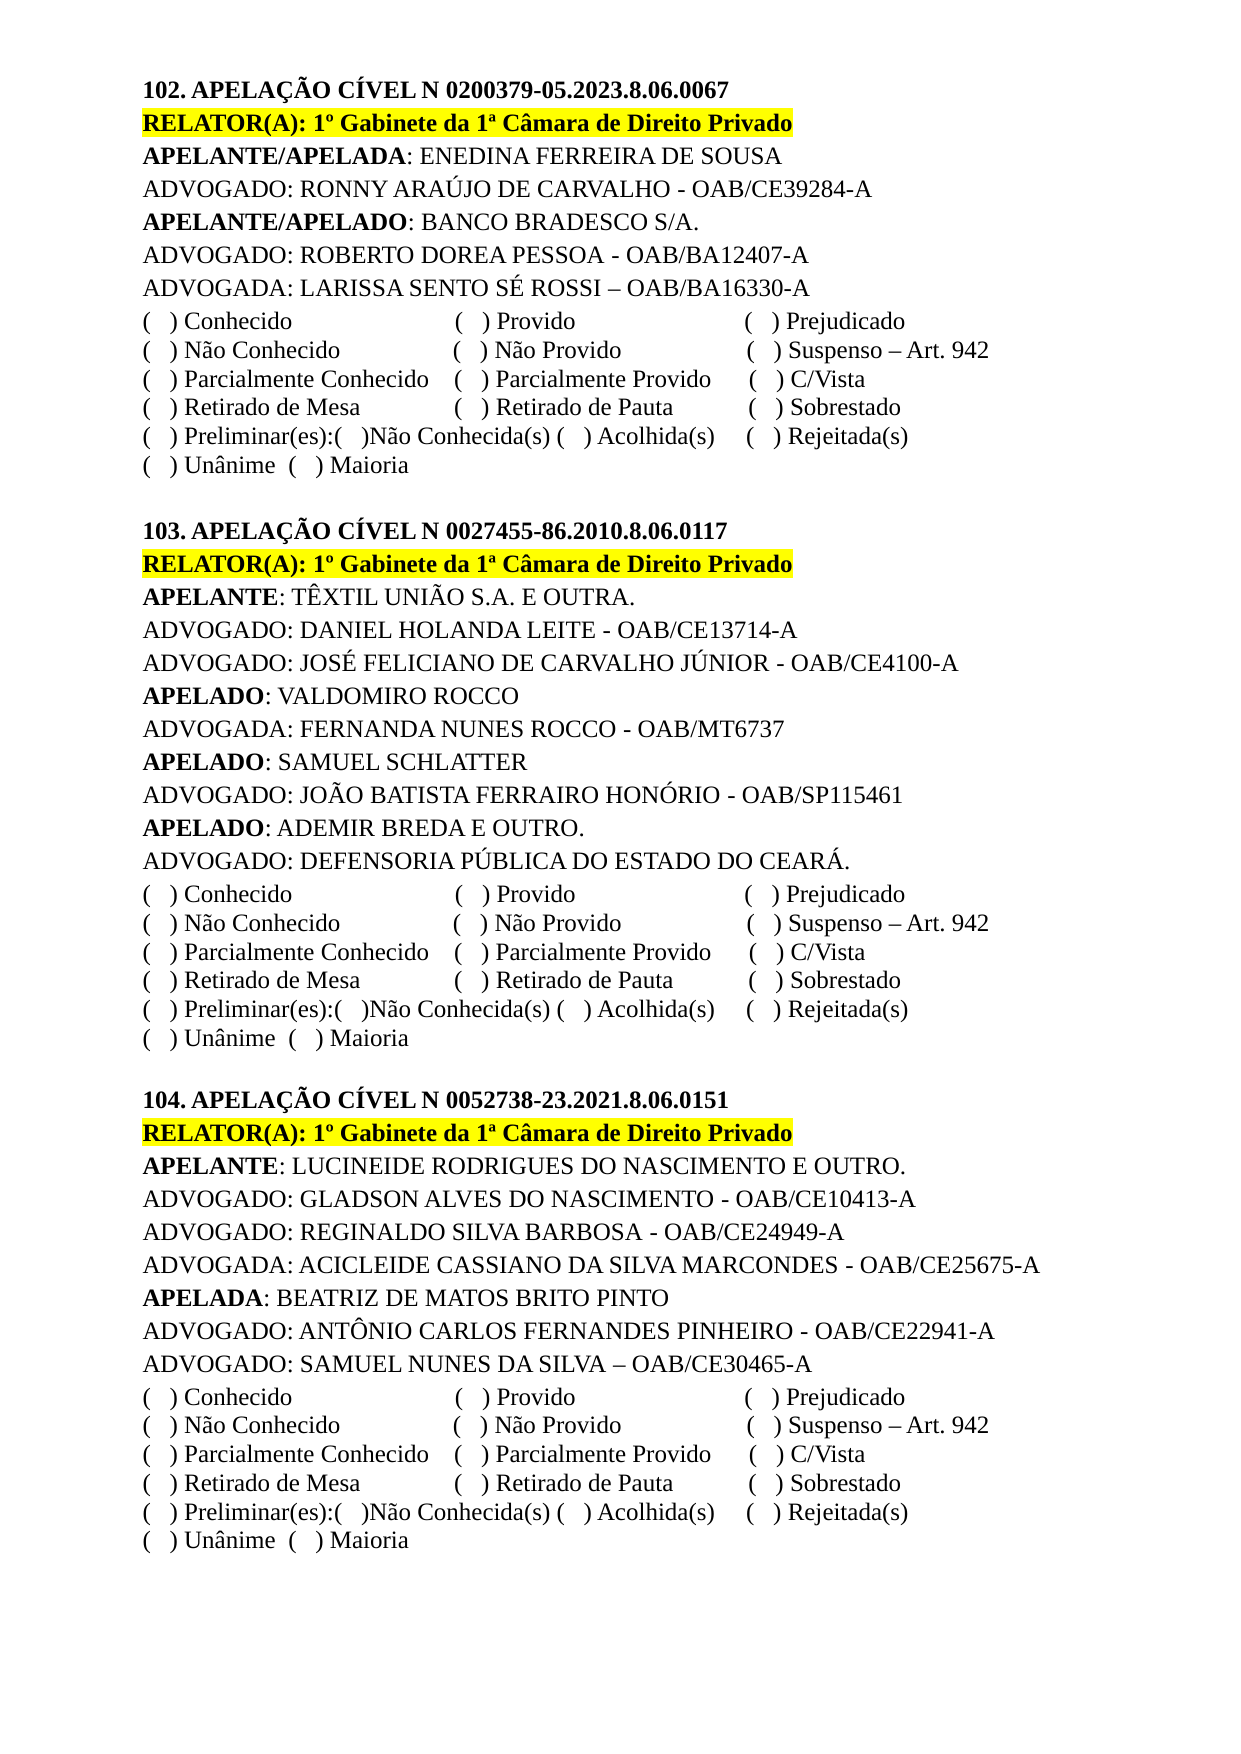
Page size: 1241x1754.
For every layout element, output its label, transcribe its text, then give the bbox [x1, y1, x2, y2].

text ( ) Parcialmente Conhecido ( ) Parcialmente Provido ( ) C/Vista [142, 364, 1158, 392]
text ( ) Unânime ( ) Maioria [142, 450, 1141, 512]
text ( ) Unânime ( ) Maioria [142, 1023, 1158, 1052]
text ( ) Conhecido ( ) Provido ( ) Prejudicado [142, 1382, 1141, 1411]
text ( ) Retirado de Mesa ( ) Retirado de Pauta ( ) Sobrestado [142, 392, 1158, 421]
text ( ) Preliminar(es):( )Não Conhecida(s) ( ) Acolhida(s) ( ) Rejeitada(s) [142, 421, 1158, 450]
text 102. APELAÇÃO CÍVEL N 0200379-05.2023.8.06.0067 RELATOR(A): 1º Gabinete da 1ª Câmara de Direito Privado APELANTE/APELADA: ENEDINA FERREIRA DE SOUSA ADVOGADO: RONNY ARAÚJO DE CARVALHO - OAB/CE39284-A APELANTE/APELADO: BANCO BRADESCO S/A. ADVOGADO: ROBERTO DOREA PESSOA - OAB/BA12407-A ADVOGADA: LARISSA SENTO SÉ ROSSI – OAB/BA16330-A [142, 75, 1141, 302]
text ( ) Conhecido ( ) Provido ( ) Prejudicado [142, 879, 1141, 908]
text ( ) Parcialmente Conhecido ( ) Parcialmente Provido ( ) C/Vista [142, 937, 1158, 965]
text ( ) Retirado de Mesa ( ) Retirado de Pauta ( ) Sobrestado [142, 1468, 1158, 1497]
text ( ) Parcialmente Conhecido ( ) Parcialmente Provido ( ) C/Vista [142, 1439, 1158, 1468]
text 103. APELAÇÃO CÍVEL N 0027455-86.2010.8.06.0117 RELATOR(A): 1º Gabinete da 1ª Câmara de Direito Privado APELANTE: TÊXTIL UNIÃO S.A. E OUTRA. ADVOGADO: DANIEL HOLANDA LEITE - OAB/CE13714-A ADVOGADO: JOSÉ FELICIANO DE CARVALHO JÚNIOR - OAB/CE4100-A APELADO: VALDOMIRO ROCCO ADVOGADA: FERNANDA NUNES ROCCO - OAB/MT6737 APELADO: SAMUEL SCHLATTER ADVOGADO: JOÃO BATISTA FERRAIRO HONÓRIO - OAB/SP115461 APELADO: ADEMIR BREDA E OUTRO. ADVOGADO: DEFENSORIA PÚBLICA DO ESTADO DO CEARÁ. [142, 516, 1141, 875]
text ( ) Conhecido ( ) Provido ( ) Prejudicado [142, 306, 1141, 335]
text ( ) Não Conhecido ( ) Não Provido ( ) Suspenso – Art. 942 [142, 1411, 1158, 1439]
text ( ) Preliminar(es):( )Não Conhecida(s) ( ) Acolhida(s) ( ) Rejeitada(s) [142, 994, 1158, 1023]
text ( ) Não Conhecido ( ) Não Provido ( ) Suspenso – Art. 942 [142, 908, 1158, 937]
text ( ) Não Conhecido ( ) Não Provido ( ) Suspenso – Art. 942 [142, 335, 1158, 364]
text 104. APELAÇÃO CÍVEL N 0052738-23.2021.8.06.0151 RELATOR(A): 1º Gabinete da 1ª Câmara de Direito Privado APELANTE: LUCINEIDE RODRIGUES DO NASCIMENTO E OUTRO. ADVOGADO: GLADSON ALVES DO NASCIMENTO - OAB/CE10413-A ADVOGADO: REGINALDO SILVA BARBOSA - OAB/CE24949-A ADVOGADA: ACICLEIDE CASSIANO DA SILVA MARCONDES - OAB/CE25675-A APELADA: BEATRIZ DE MATOS BRITO PINTO ADVOGADO: ANTÔNIO CARLOS FERNANDES PINHEIRO - OAB/CE22941-A ADVOGADO: SAMUEL NUNES DA SILVA – OAB/CE30465-A [142, 1052, 1141, 1378]
text ( ) Preliminar(es):( )Não Conhecida(s) ( ) Acolhida(s) ( ) Rejeitada(s) [142, 1497, 1158, 1526]
text ( ) Retirado de Mesa ( ) Retirado de Pauta ( ) Sobrestado [142, 965, 1158, 994]
text ( ) Unânime ( ) Maioria [142, 1526, 1141, 1620]
